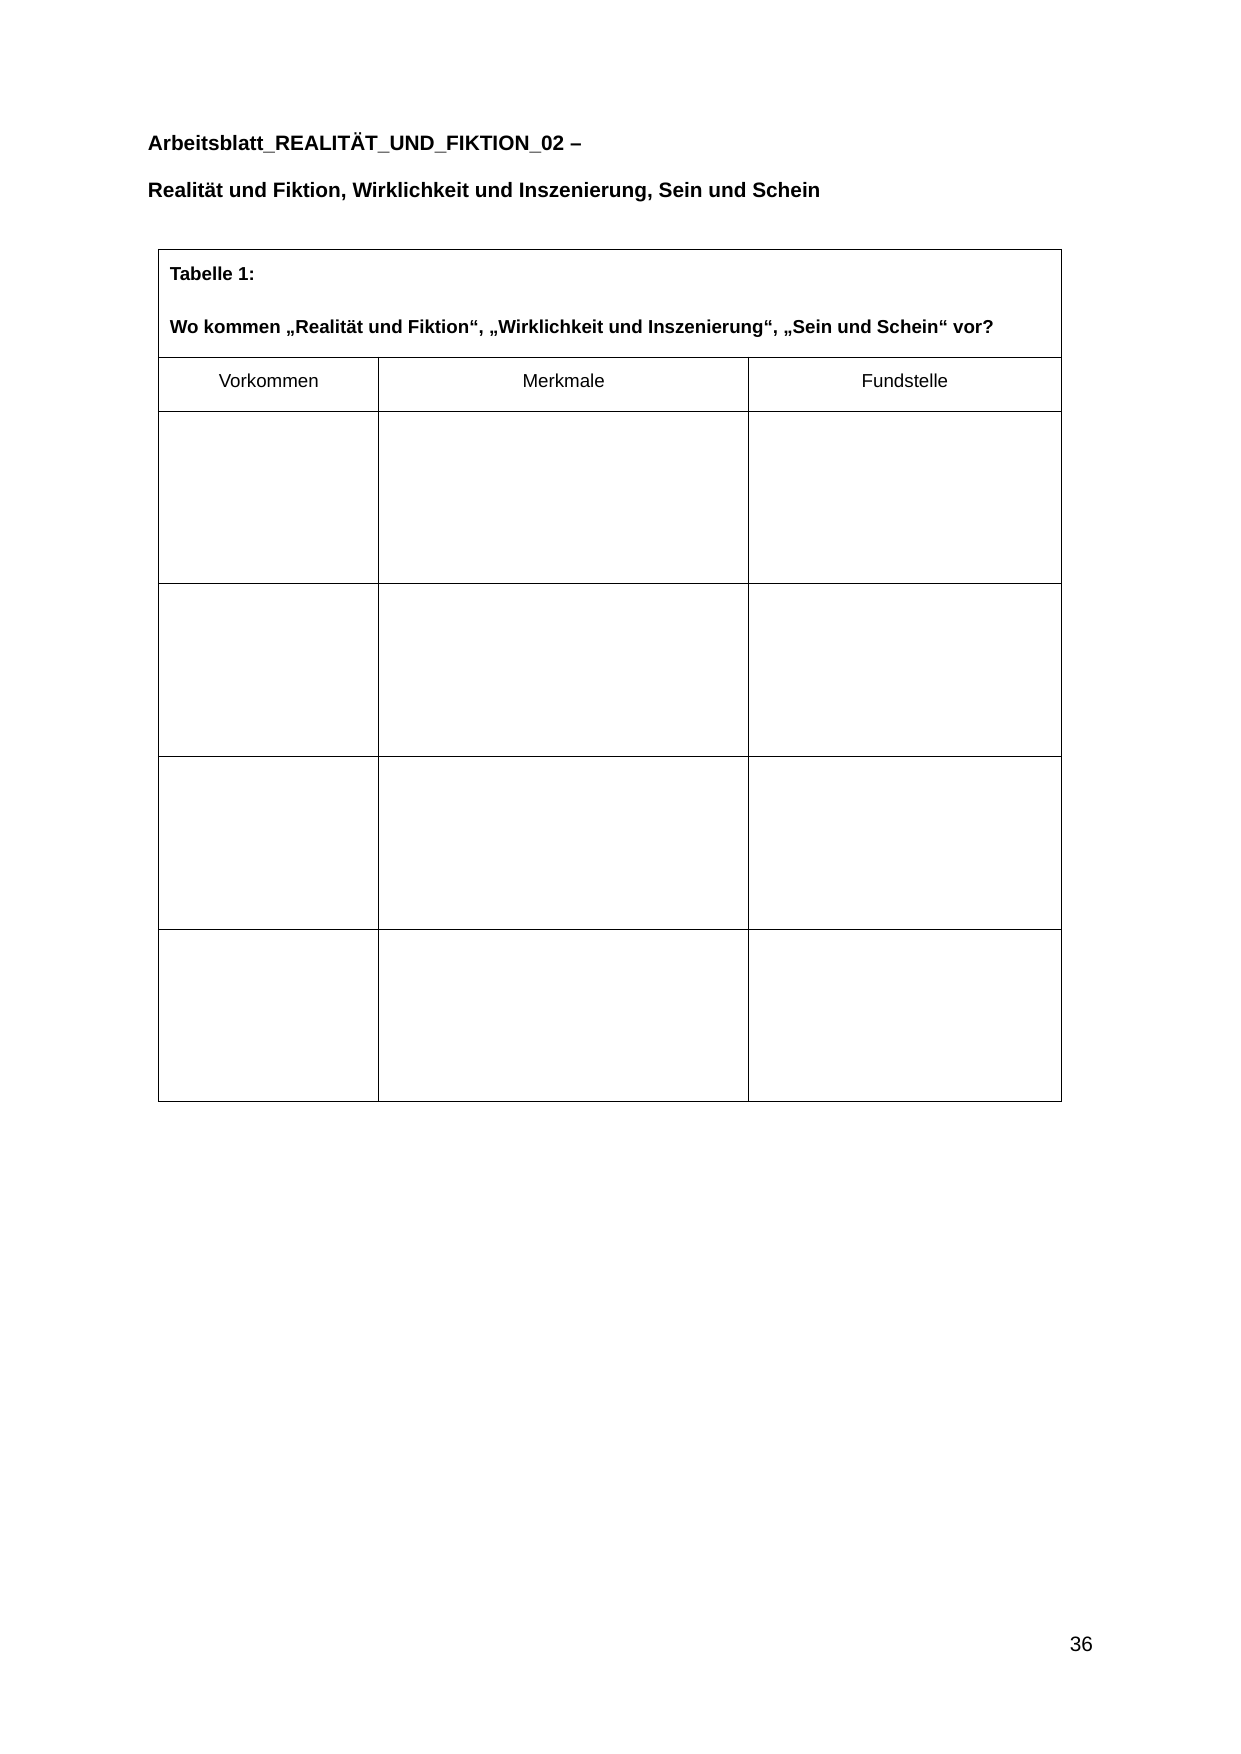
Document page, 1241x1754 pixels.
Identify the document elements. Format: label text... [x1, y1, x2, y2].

table_header Tabelle 1: Wo kommen „Realität und Fiktion“, „Wirklichkeit und Inszenierung“, „Sein und Schein“ vor? [159, 250, 1061, 357]
table_cell Vorkommen [159, 358, 378, 411]
table_cell [379, 584, 748, 756]
table_cell [749, 930, 1061, 1101]
table_cell [159, 757, 378, 928]
table_cell [749, 412, 1061, 583]
table_cell [379, 930, 748, 1101]
table_cell [379, 412, 748, 583]
table_cell [159, 930, 378, 1101]
text Arbeitsblatt_REALITÄT_UND_FIKTION_02 – [148, 131, 1092, 154]
table_cell [159, 584, 378, 756]
table_cell Fundstelle [749, 358, 1061, 411]
table_cell [749, 757, 1061, 928]
table_cell Merkmale [379, 358, 748, 411]
table_cell [159, 412, 378, 583]
table_cell [379, 757, 748, 928]
table_cell [749, 584, 1061, 756]
text Realität und Fiktion, Wirklichkeit und Inszenierung, Sein und Schein [148, 178, 1092, 202]
